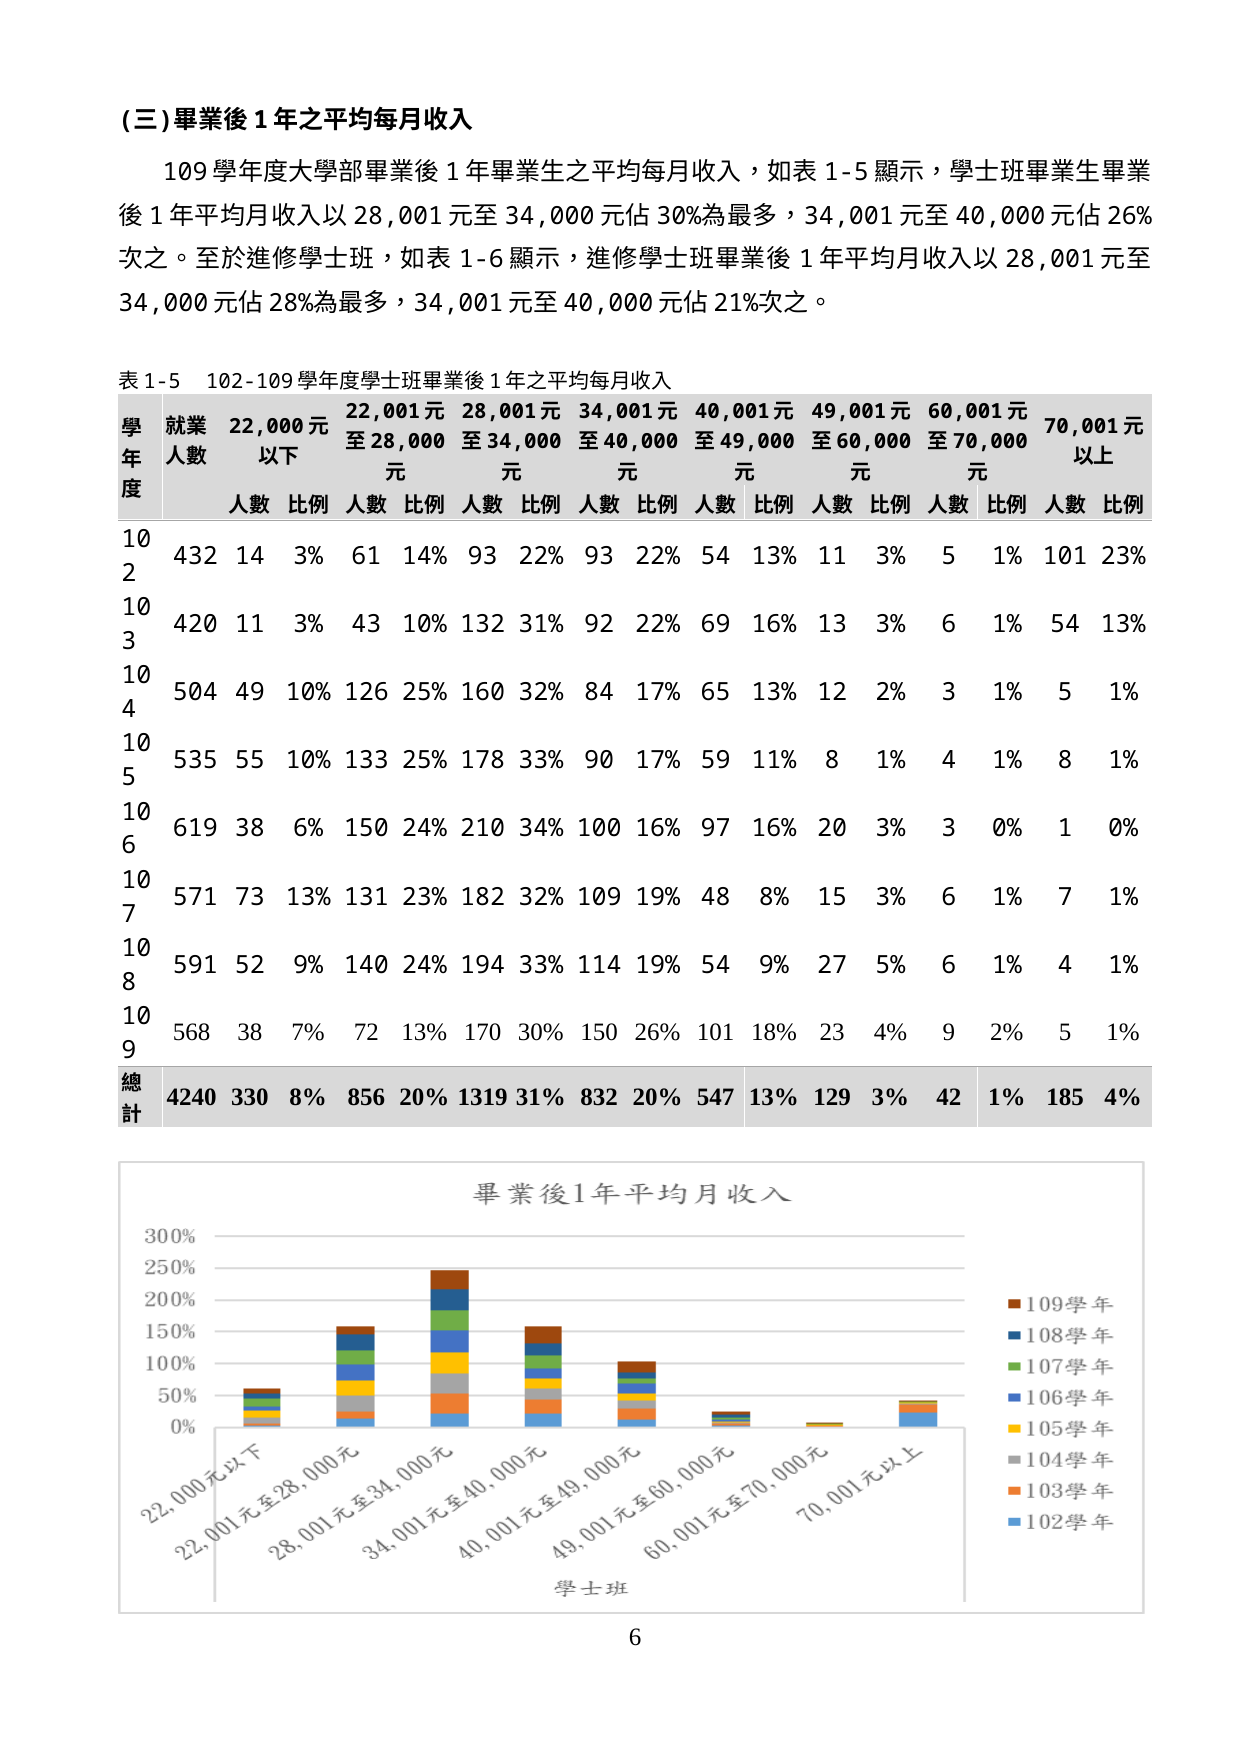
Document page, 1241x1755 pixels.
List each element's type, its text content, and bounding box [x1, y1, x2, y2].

table_cell 1319 [453, 1067, 512, 1127]
table_cell 16% [745, 589, 803, 657]
table_cell 103 [118, 589, 162, 657]
table_cell 1% [1094, 657, 1152, 725]
table_cell 1% [978, 657, 1036, 725]
table_cell 5 [1036, 657, 1094, 725]
text 109學年度大學部畢業後1年畢業生之平均每月收入，如表1-5顯示，學士班畢業生畢業後1年平均月收入以28,001元至34,000元佔30%為最多，34,001元至40,000元佔26%次之。至於進修學士班，如表1-6顯示，進修學士班畢業後1年平均月收入以28,001元至34,000元佔28%為最多，34,001元至40,000元佔21%次之。 [118, 145, 1152, 320]
table_cell 30% [512, 998, 570, 1066]
table_header 49,001元至60,000元 [803, 394, 919, 485]
table_cell 54 [1036, 589, 1094, 657]
table_cell 6 [919, 861, 977, 929]
table_cell 1% [1094, 998, 1152, 1066]
table_cell 54 [686, 521, 744, 589]
table_cell 65 [686, 657, 744, 725]
table_cell 11% [745, 725, 803, 793]
table_cell 101 [686, 998, 744, 1066]
table_cell [163, 485, 220, 519]
table_cell 1% [978, 725, 1036, 793]
table_cell 101 [1036, 521, 1094, 589]
table_cell 1% [1094, 861, 1152, 929]
table_cell 32% [512, 861, 570, 929]
table_cell 25% [395, 657, 453, 725]
table_cell 49 [220, 657, 279, 725]
table_cell 84 [570, 657, 628, 725]
table_cell 38 [220, 793, 279, 861]
table_cell 比例 [1094, 485, 1152, 519]
table_cell 194 [453, 929, 512, 997]
table_cell 比例 [628, 485, 686, 519]
table_header 40,001元至49,000元 [686, 394, 803, 485]
table_cell 8% [279, 1067, 337, 1127]
table_cell 109 [570, 861, 628, 929]
table_cell 6% [279, 793, 337, 861]
table_cell 人數 [220, 485, 279, 519]
table_cell 1% [861, 725, 919, 793]
table_cell 42 [919, 1067, 977, 1127]
table_cell 0% [978, 793, 1036, 861]
table_cell 人數 [337, 485, 395, 519]
table_cell 52 [220, 929, 279, 997]
table_cell 1% [978, 861, 1036, 929]
table_cell 33% [512, 725, 570, 793]
table_cell 3% [279, 589, 337, 657]
table_cell 17% [628, 657, 686, 725]
table_cell 17% [628, 725, 686, 793]
table_cell 20% [628, 1067, 686, 1127]
table_cell 61 [337, 521, 395, 589]
table_cell 13% [745, 521, 803, 589]
table_cell 25% [395, 725, 453, 793]
table_cell 140 [337, 929, 395, 997]
table_cell 13% [395, 998, 453, 1066]
table_cell 9 [919, 998, 977, 1066]
table_cell 3% [861, 589, 919, 657]
table_cell 7% [279, 998, 337, 1066]
table_cell 8 [803, 725, 861, 793]
table_cell 14 [220, 521, 279, 589]
table_cell 9% [279, 929, 337, 997]
table_cell 比例 [512, 485, 570, 519]
table_cell 13% [745, 657, 803, 725]
table_cell 13% [745, 1067, 803, 1127]
table_cell 1% [1094, 725, 1152, 793]
table_cell 105 [118, 725, 162, 793]
table_cell 19% [628, 929, 686, 997]
table_cell 185 [1036, 1067, 1094, 1127]
table_cell 109 [118, 998, 162, 1066]
table_cell 160 [453, 657, 512, 725]
table_cell 11 [220, 589, 279, 657]
table_cell 4% [1094, 1067, 1152, 1127]
table_cell 170 [453, 998, 512, 1066]
table_cell 832 [570, 1067, 628, 1127]
table_cell 22% [628, 521, 686, 589]
table_cell 133 [337, 725, 395, 793]
table_cell 10% [279, 657, 337, 725]
table_cell 8 [1036, 725, 1094, 793]
table_cell 人數 [919, 485, 977, 519]
table_cell 210 [453, 793, 512, 861]
table_cell 92 [570, 589, 628, 657]
table_cell 比例 [395, 485, 453, 519]
table_cell 4240 [163, 1067, 220, 1127]
table_cell 人數 [1036, 485, 1094, 519]
table_cell 16% [745, 793, 803, 861]
table_cell 93 [570, 521, 628, 589]
table_cell 591 [163, 929, 220, 997]
table_cell 10% [279, 725, 337, 793]
table_cell 人數 [686, 485, 744, 519]
table_cell 比例 [978, 485, 1036, 519]
table_cell 16% [628, 793, 686, 861]
text 表1-5 102-109學年度學士班畢業後1年之平均每月收入 [118, 364, 1152, 394]
table_cell 7 [1036, 861, 1094, 929]
table_cell 178 [453, 725, 512, 793]
table_cell 6 [919, 589, 977, 657]
table_cell 比例 [279, 485, 337, 519]
table_header 28,001元至34,000元 [453, 394, 570, 485]
table_cell 22% [512, 521, 570, 589]
table_header 70,001元以上 [1036, 394, 1152, 485]
table_cell 6 [919, 929, 977, 997]
table_cell 104 [118, 657, 162, 725]
table_cell 1% [978, 589, 1036, 657]
table_cell 547 [686, 1067, 744, 1127]
table_cell 24% [395, 793, 453, 861]
table_cell 5 [1036, 998, 1094, 1066]
table_cell 27 [803, 929, 861, 997]
table_cell 106 [118, 793, 162, 861]
table_cell 19% [628, 861, 686, 929]
table_cell 72 [337, 998, 395, 1066]
table_cell 8% [745, 861, 803, 929]
table_cell 1% [978, 929, 1036, 997]
table_cell 69 [686, 589, 744, 657]
table_cell 856 [337, 1067, 395, 1127]
table_header 34,001元至40,000元 [570, 394, 686, 485]
table_cell 182 [453, 861, 512, 929]
table_cell 3% [279, 521, 337, 589]
table_cell 23% [395, 861, 453, 929]
table_cell 4 [919, 725, 977, 793]
table_cell 100 [570, 793, 628, 861]
table_cell 568 [163, 998, 220, 1066]
table_cell 人數 [570, 485, 628, 519]
table_cell 20% [395, 1067, 453, 1127]
table_cell 102 [118, 521, 162, 589]
table_cell 33% [512, 929, 570, 997]
table_header 就業人數 [163, 394, 220, 485]
table_cell 2% [861, 657, 919, 725]
table_cell 3% [861, 861, 919, 929]
table_header 60,001元至70,000元 [919, 394, 1036, 485]
table_cell 1% [1094, 929, 1152, 997]
table_cell 150 [337, 793, 395, 861]
table_cell 535 [163, 725, 220, 793]
table_cell 59 [686, 725, 744, 793]
table_cell 3% [861, 1067, 919, 1127]
table_cell 20 [803, 793, 861, 861]
table_cell 97 [686, 793, 744, 861]
table_cell 總計 [118, 1067, 162, 1127]
table_cell 108 [118, 929, 162, 997]
table_cell 131 [337, 861, 395, 929]
table_cell 48 [686, 861, 744, 929]
table_cell 420 [163, 589, 220, 657]
table_cell 73 [220, 861, 279, 929]
table_cell 15 [803, 861, 861, 929]
table_cell 5% [861, 929, 919, 997]
table_cell 13% [279, 861, 337, 929]
table_cell 32% [512, 657, 570, 725]
table_cell 18% [745, 998, 803, 1066]
table_cell 55 [220, 725, 279, 793]
table_cell 3% [861, 793, 919, 861]
table_cell 129 [803, 1067, 861, 1127]
table_cell 107 [118, 861, 162, 929]
table_cell 93 [453, 521, 512, 589]
table_cell 23% [1094, 521, 1152, 589]
table_cell 22% [628, 589, 686, 657]
table_cell 比例 [745, 485, 803, 519]
table_cell 504 [163, 657, 220, 725]
table_cell 比例 [861, 485, 919, 519]
table_cell 10% [395, 589, 453, 657]
table_cell 12 [803, 657, 861, 725]
table_cell 14% [395, 521, 453, 589]
table_cell 38 [220, 998, 279, 1066]
table_cell 人數 [803, 485, 861, 519]
table_cell 126 [337, 657, 395, 725]
table_cell 11 [803, 521, 861, 589]
table_cell 人數 [453, 485, 512, 519]
table_cell 432 [163, 521, 220, 589]
table_header 學年度 [118, 394, 162, 519]
table_cell 13% [1094, 589, 1152, 657]
table_cell 3% [861, 521, 919, 589]
table_cell 13 [803, 589, 861, 657]
table_cell 3 [919, 657, 977, 725]
table_cell 0% [1094, 793, 1152, 861]
table_cell 571 [163, 861, 220, 929]
text (三)畢業後1年之平均每月收入 [118, 100, 1152, 136]
table_cell 31% [512, 1067, 570, 1127]
table_cell 24% [395, 929, 453, 997]
table_cell 26% [628, 998, 686, 1066]
table_cell 5 [919, 521, 977, 589]
table_cell 1 [1036, 793, 1094, 861]
table_cell 34% [512, 793, 570, 861]
table_cell 90 [570, 725, 628, 793]
table_cell 132 [453, 589, 512, 657]
table_cell 114 [570, 929, 628, 997]
table_cell 23 [803, 998, 861, 1066]
table_cell 150 [570, 998, 628, 1066]
table_cell 1% [978, 521, 1036, 589]
table_cell 3 [919, 793, 977, 861]
table_cell 54 [686, 929, 744, 997]
table_cell 2% [978, 998, 1036, 1066]
table_cell 9% [745, 929, 803, 997]
table_cell 43 [337, 589, 395, 657]
table_header 22,001元至28,000元 [337, 394, 453, 485]
table_cell 1% [978, 1067, 1036, 1127]
table_cell 4% [861, 998, 919, 1066]
table_cell 31% [512, 589, 570, 657]
table_cell 330 [220, 1067, 279, 1127]
table_header 22,000元以下 [220, 394, 337, 485]
table_cell 4 [1036, 929, 1094, 997]
table_cell 619 [163, 793, 220, 861]
